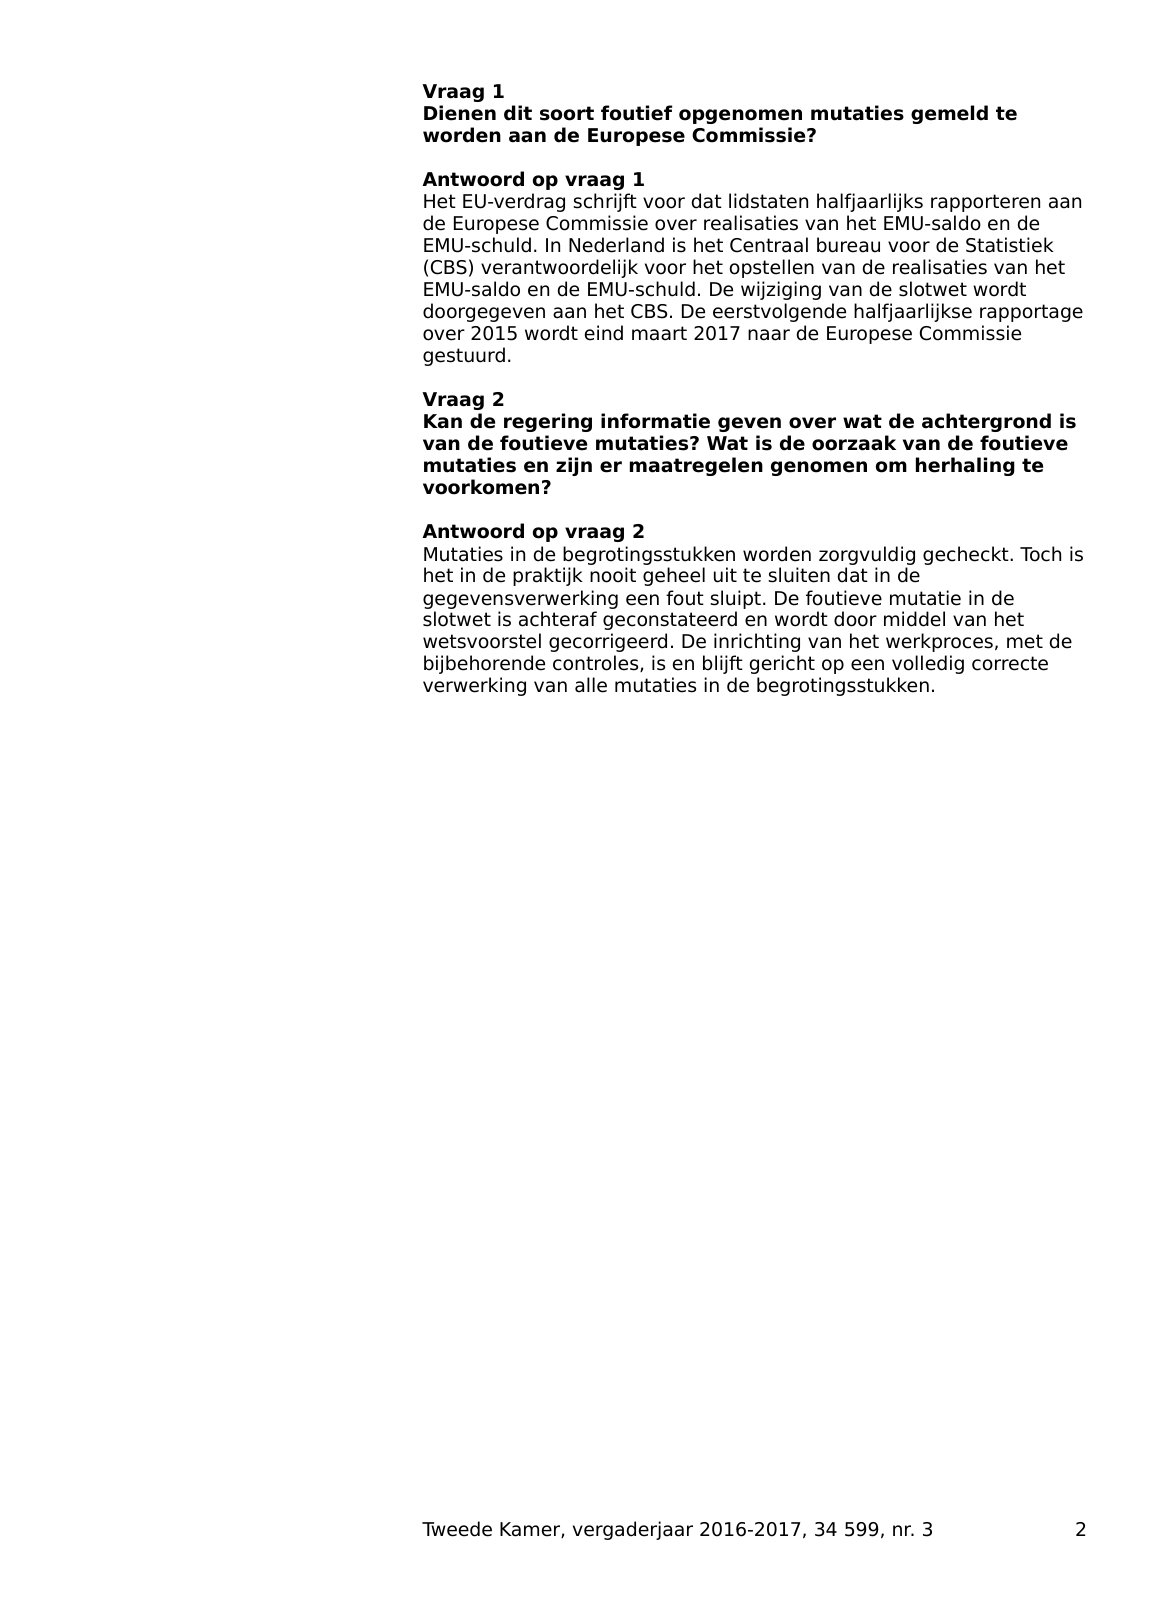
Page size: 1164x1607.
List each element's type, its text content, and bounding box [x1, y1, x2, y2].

text Het EU-verdrag schrijft voor dat lidstaten halfjaarlijks rapporteren aan de Europese Commissie over realisaties van het EMU-saldo en de EMU-schuld. In Nederland is het Centraal bureau voor de Statistiek (CBS) verantwoordelijk voor het opstellen van de realisaties van het EMU-saldo en de EMU-schuld. De wijziging van de slotwet wordt doorgegeven aan het CBS. De eerstvolgende halfjaarlijkse rapportage over 2015 wordt eind maart 2017 naar de Europese Commissie gestuurd. [422, 191, 1087, 367]
text Antwoord op vraag 2 [422, 521, 1087, 543]
text Mutaties in de begrotingsstukken worden zorgvuldig gecheckt. Toch is het in de praktijk nooit geheel uit te sluiten dat in de gegevensverwerking een fout sluipt. De foutieve mutatie in de slotwet is achteraf geconstateerd en wordt door middel van het wetsvoorstel gecorrigeerd. De inrichting van het werkproces, met de bijbehorende controles, is en blijft gericht op een volledig correcte verwerking van alle mutaties in de begrotingsstukken. [422, 543, 1087, 697]
text Vraag 1 [422, 81, 1087, 103]
text Dienen dit soort foutief opgenomen mutaties gemeld te worden aan de Europese Commissie? [422, 103, 1087, 147]
text Antwoord op vraag 1 [422, 169, 1087, 191]
text Vraag 2 [422, 389, 1087, 411]
text Kan de regering informatie geven over wat de achtergrond is van de foutieve mutaties? Wat is de oorzaak van de foutieve mutaties en zijn er maatregelen genomen om herhaling te voorkomen? [422, 411, 1087, 499]
